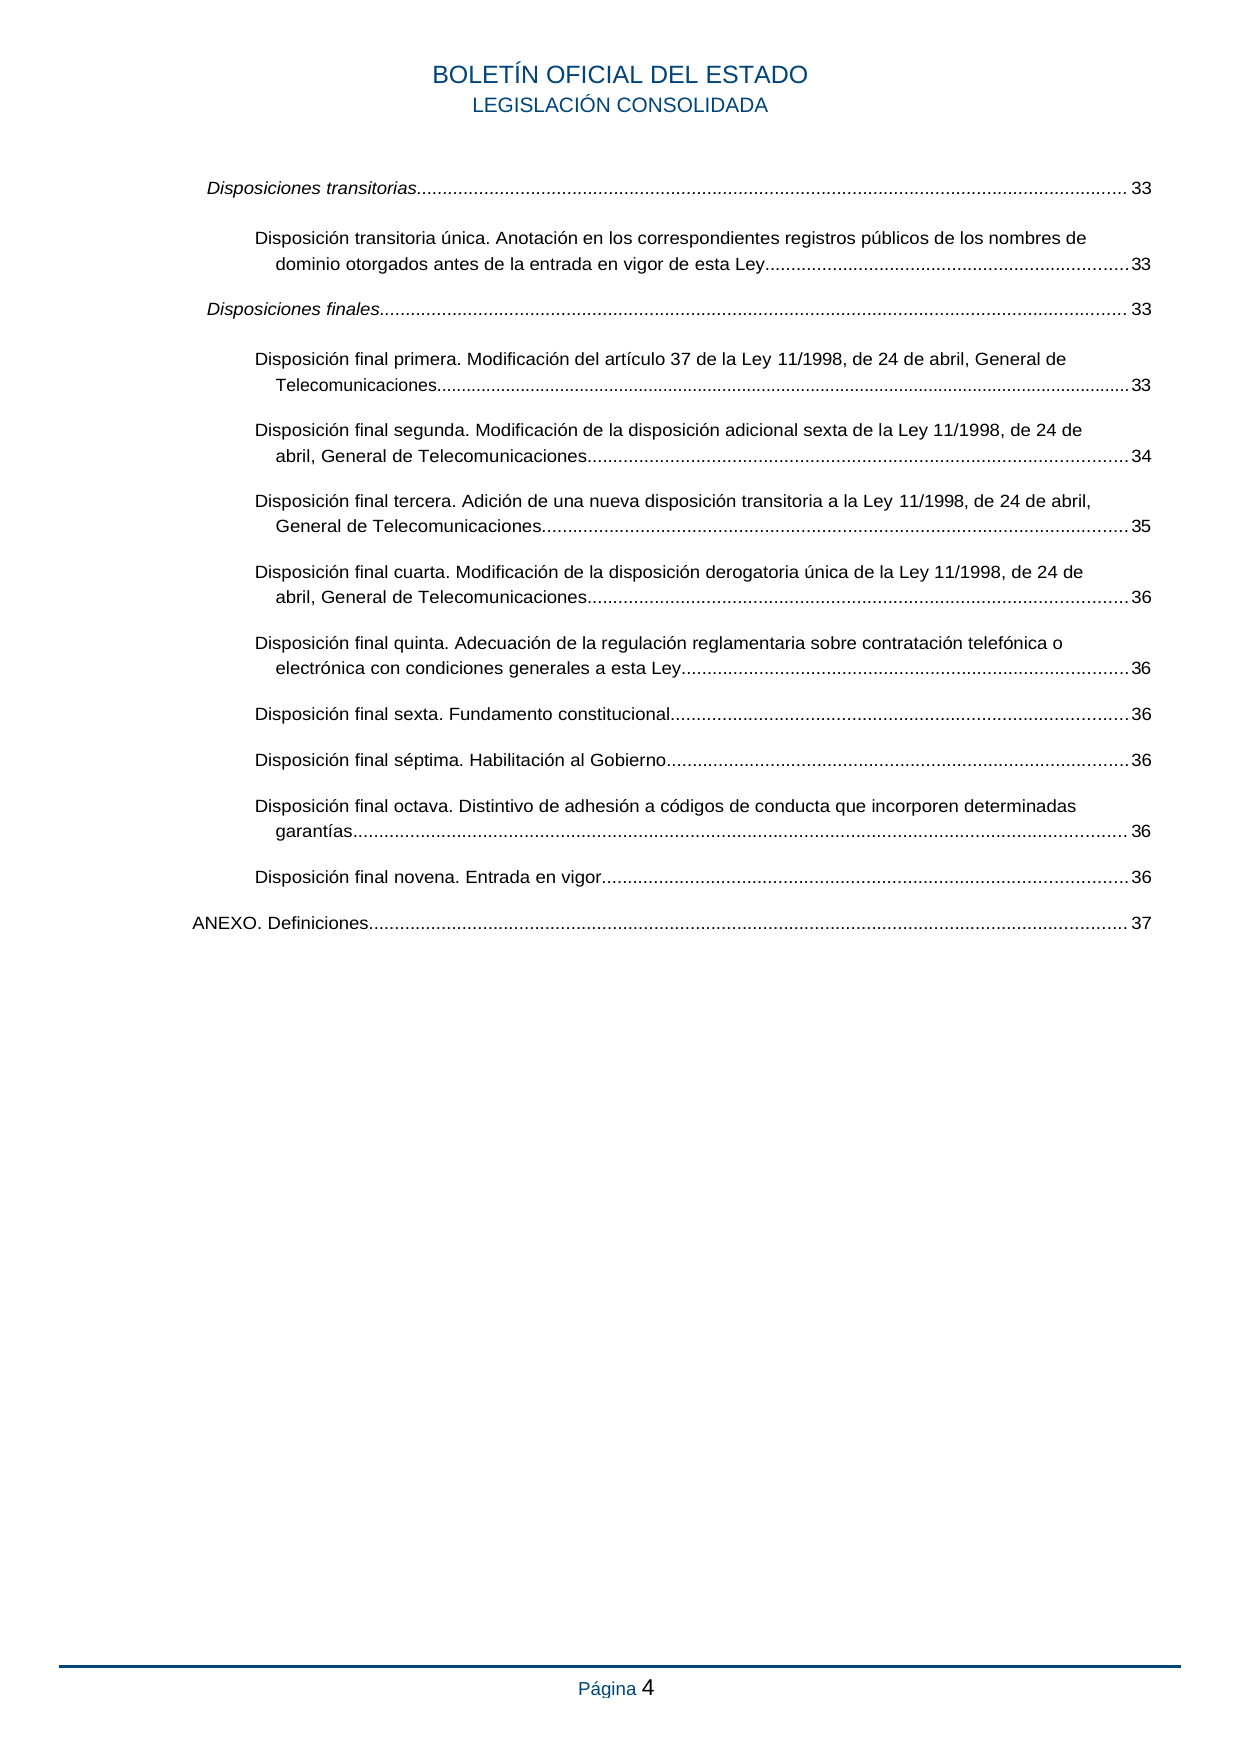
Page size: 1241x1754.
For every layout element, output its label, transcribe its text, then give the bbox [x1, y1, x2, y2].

text Disposición final sexta. Fundamento constitucional. 36 [254, 704, 1163, 724]
text Disposición final novena. Entrada en vigor 36 [254, 867, 1163, 887]
text Disposición final tercera. Adición de una nueva disposición transitoria a la Ley 11/1998, de 24 de abril, General de Telecomunicaciones. 35 [254, 491, 1152, 537]
text Disposición final cuarta. Modificación de la disposición derogatoria única de la Ley 11/1998, de 24 de [254, 562, 1163, 582]
text Disposición final segunda. Modificación de la disposición adicional sexta de la Ley 11/1998, de 24 de [254, 420, 1163, 440]
text Disposición final primera. Modificación del artículo 37 de la Ley 11/1998, de 24 de abril, General de Telecomunicaciones. 33 [254, 349, 1152, 395]
text Disposiciones finales 33 [207, 299, 1163, 319]
text Disposición final quinta. Adecuación de la regulación reglamentaria sobre contratación telefónica o electrónica con condiciones generales a esta Ley 36 [254, 633, 1152, 678]
text Disposiciones transitorias 33 [207, 178, 1163, 198]
text Disposición final séptima. Habilitación al Gobierno. 36 [254, 750, 1163, 770]
text abril, General de Telecomunicaciones. 36 [275, 587, 1163, 608]
text abril, General de Telecomunicaciones. 34 [275, 445, 1163, 466]
text Disposición final octava. Distintivo de adhesión a códigos de conducta que incorporen determinadas garantías. 36 [254, 795, 1152, 841]
text Disposición transitoria única. Anotación en los correspondientes registros públicos de los nombres de dominio otorgados antes de la entrada en vigor de esta Ley 33 [254, 228, 1152, 274]
text ANEXO. Definiciones 37 [192, 913, 1163, 933]
